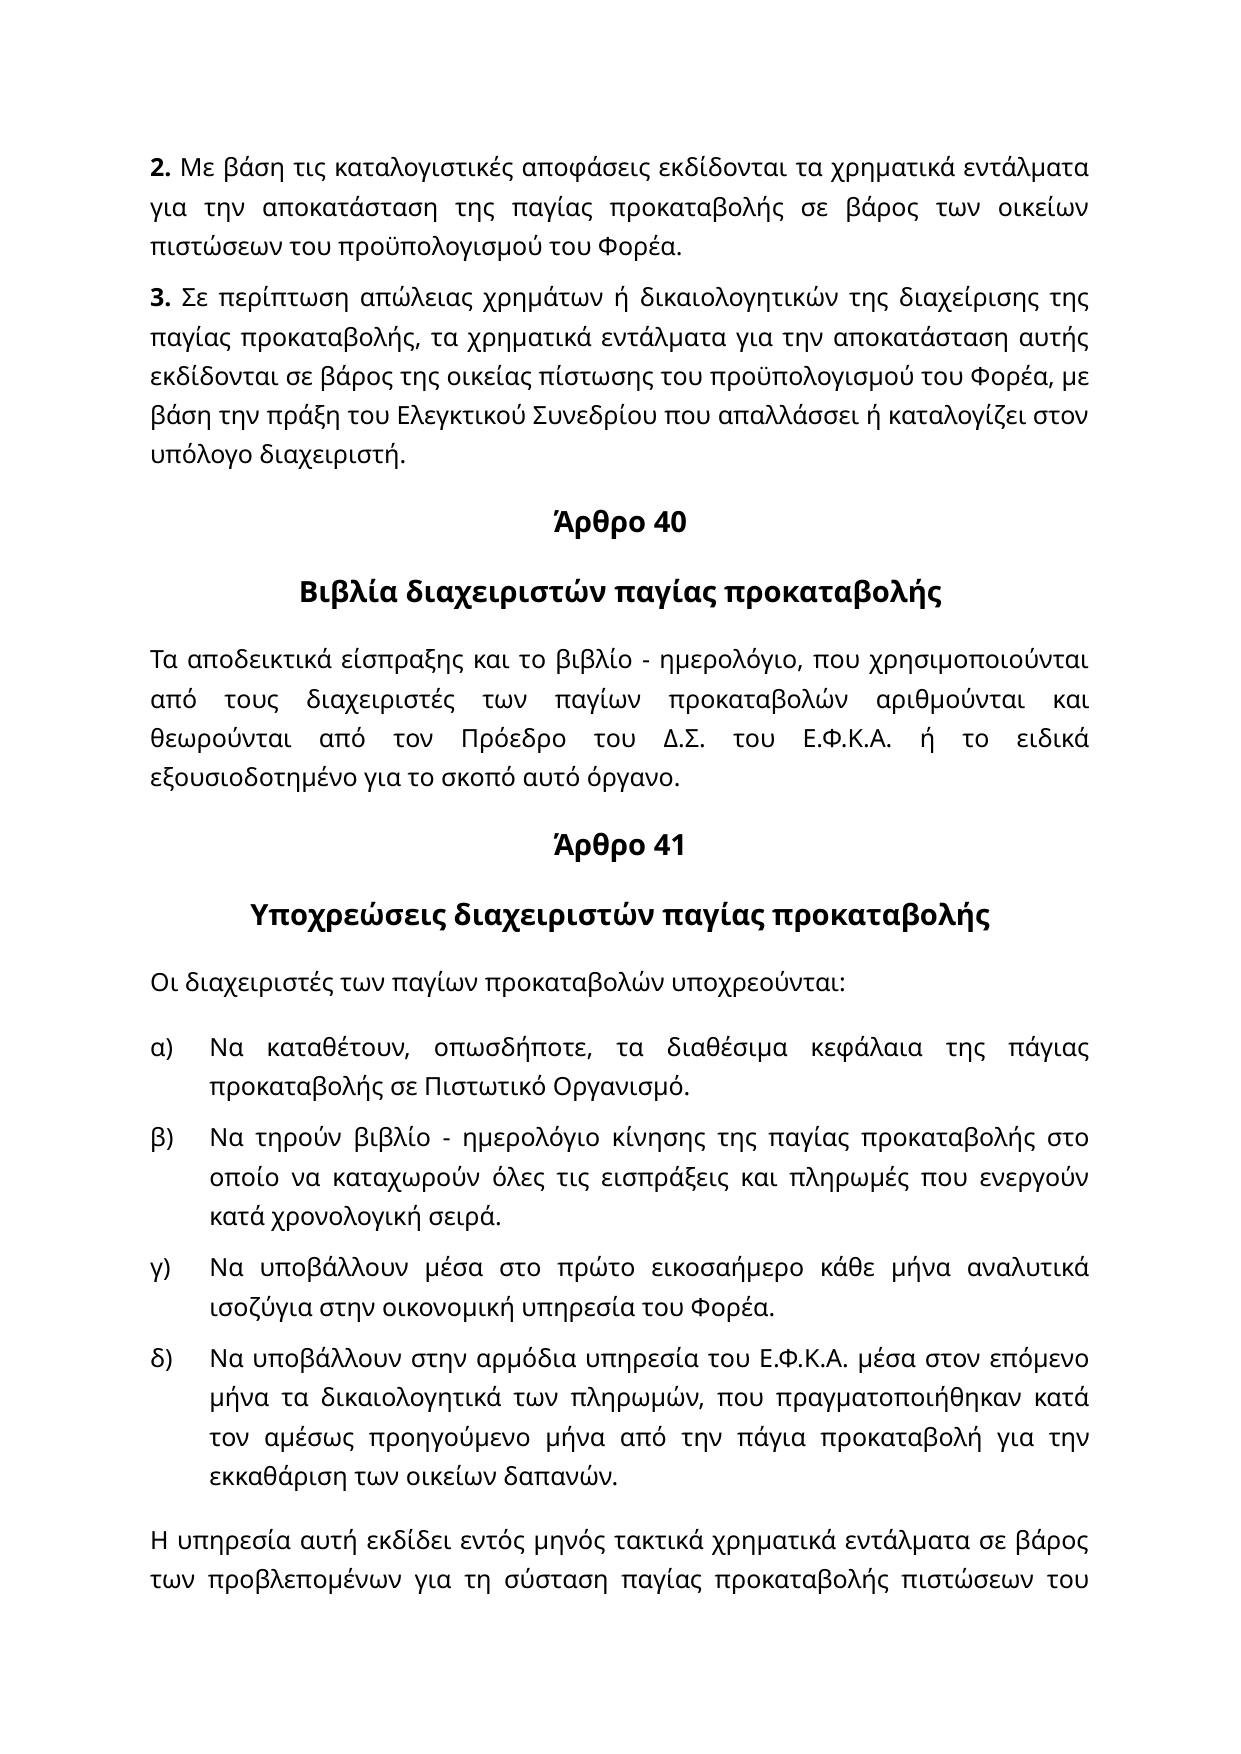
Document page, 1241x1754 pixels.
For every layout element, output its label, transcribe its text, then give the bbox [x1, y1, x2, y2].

subtitle Άρθρο 41 [150, 824, 1090, 863]
text 2. Με βάση τις καταλογιστικές αποφάσεις εκδίδονται τα χρηματικά εντάλματα για την αποκατάσταση της παγίας προκαταβολής σε βάρος των οικείων πιστώσεων του προϋπολογισμού του Φορέα. [150, 150, 1090, 262]
text Η υπηρεσία αυτή εκδίδει εντός μηνός τακτικά χρηματικά εντάλματα σε βάρος των προβλεπομένων για τη σύσταση παγίας προκαταβολής πιστώσεων του [150, 1522, 1090, 1596]
subtitle Υποχρεώσεις διαχειριστών παγίας προκαταβολής [150, 894, 1090, 934]
list γ) Να υποβάλλουν μέσα στο πρώτο εικοσαήμερο κάθε μήνα αναλυτικά ισοζύγια στην οικονομική υπηρεσία του Φορέα. [150, 1250, 1090, 1323]
text 3. Σε περίπτωση απώλειας χρημάτων ή δικαιολογητικών της διαχείρισης της παγίας προκαταβολής, τα χρηματικά εντάλματα για την αποκατάσταση αυτής εκδίδονται σε βάρος της οικείας πίστωσης του προϋπολογισμού του Φορέα, με βάση την πράξη του Ελεγκτικού Συνεδρίου που απαλλάσσει ή καταλογίζει στον υπόλογο διαχειριστή. [150, 280, 1090, 471]
text Οι διαχειριστές των παγίων προκαταβολών υποχρεούνται: [150, 965, 1090, 999]
list α) Να καταθέτουν, οπωσδήποτε, τα διαθέσιμα κεφάλαια της πάγιας προκαταβολής σε Πιστωτικό Οργανισμό. [150, 1029, 1090, 1102]
list δ) Να υποβάλλουν στην αρμόδια υπηρεσία του Ε.Φ.Κ.Α. μέσα στον επόμενο μήνα τα δικαιολογητικά των πληρωμών, που πραγματοποιήθηκαν κατά τον αμέσως προηγούμενο μήνα από την πάγια προκαταβολή για την εκκαθάριση των οικείων δαπανών. [150, 1341, 1090, 1492]
subtitle Άρθρο 40 [150, 501, 1090, 541]
text Τα αποδεικτικά είσπραξης και το βιβλίο - ημερολόγιο, που χρησιμοποιούνται από τους διαχειριστές των παγίων προκαταβολών αριθμούνται και θεωρούνται από τον Πρόεδρο του Δ.Σ. του Ε.Φ.Κ.Α. ή το ειδικά εξουσιοδοτημένο για το σκοπό αυτό όργανο. [150, 642, 1090, 794]
subtitle Βιβλία διαχειριστών παγίας προκαταβολής [150, 571, 1090, 611]
list β) Να τηρούν βιβλίο - ημερολόγιο κίνησης της παγίας προκαταβολής στο οποίο να καταχωρούν όλες τις εισπράξεις και πληρωμές που ενεργούν κατά χρονολογική σειρά. [150, 1120, 1090, 1232]
